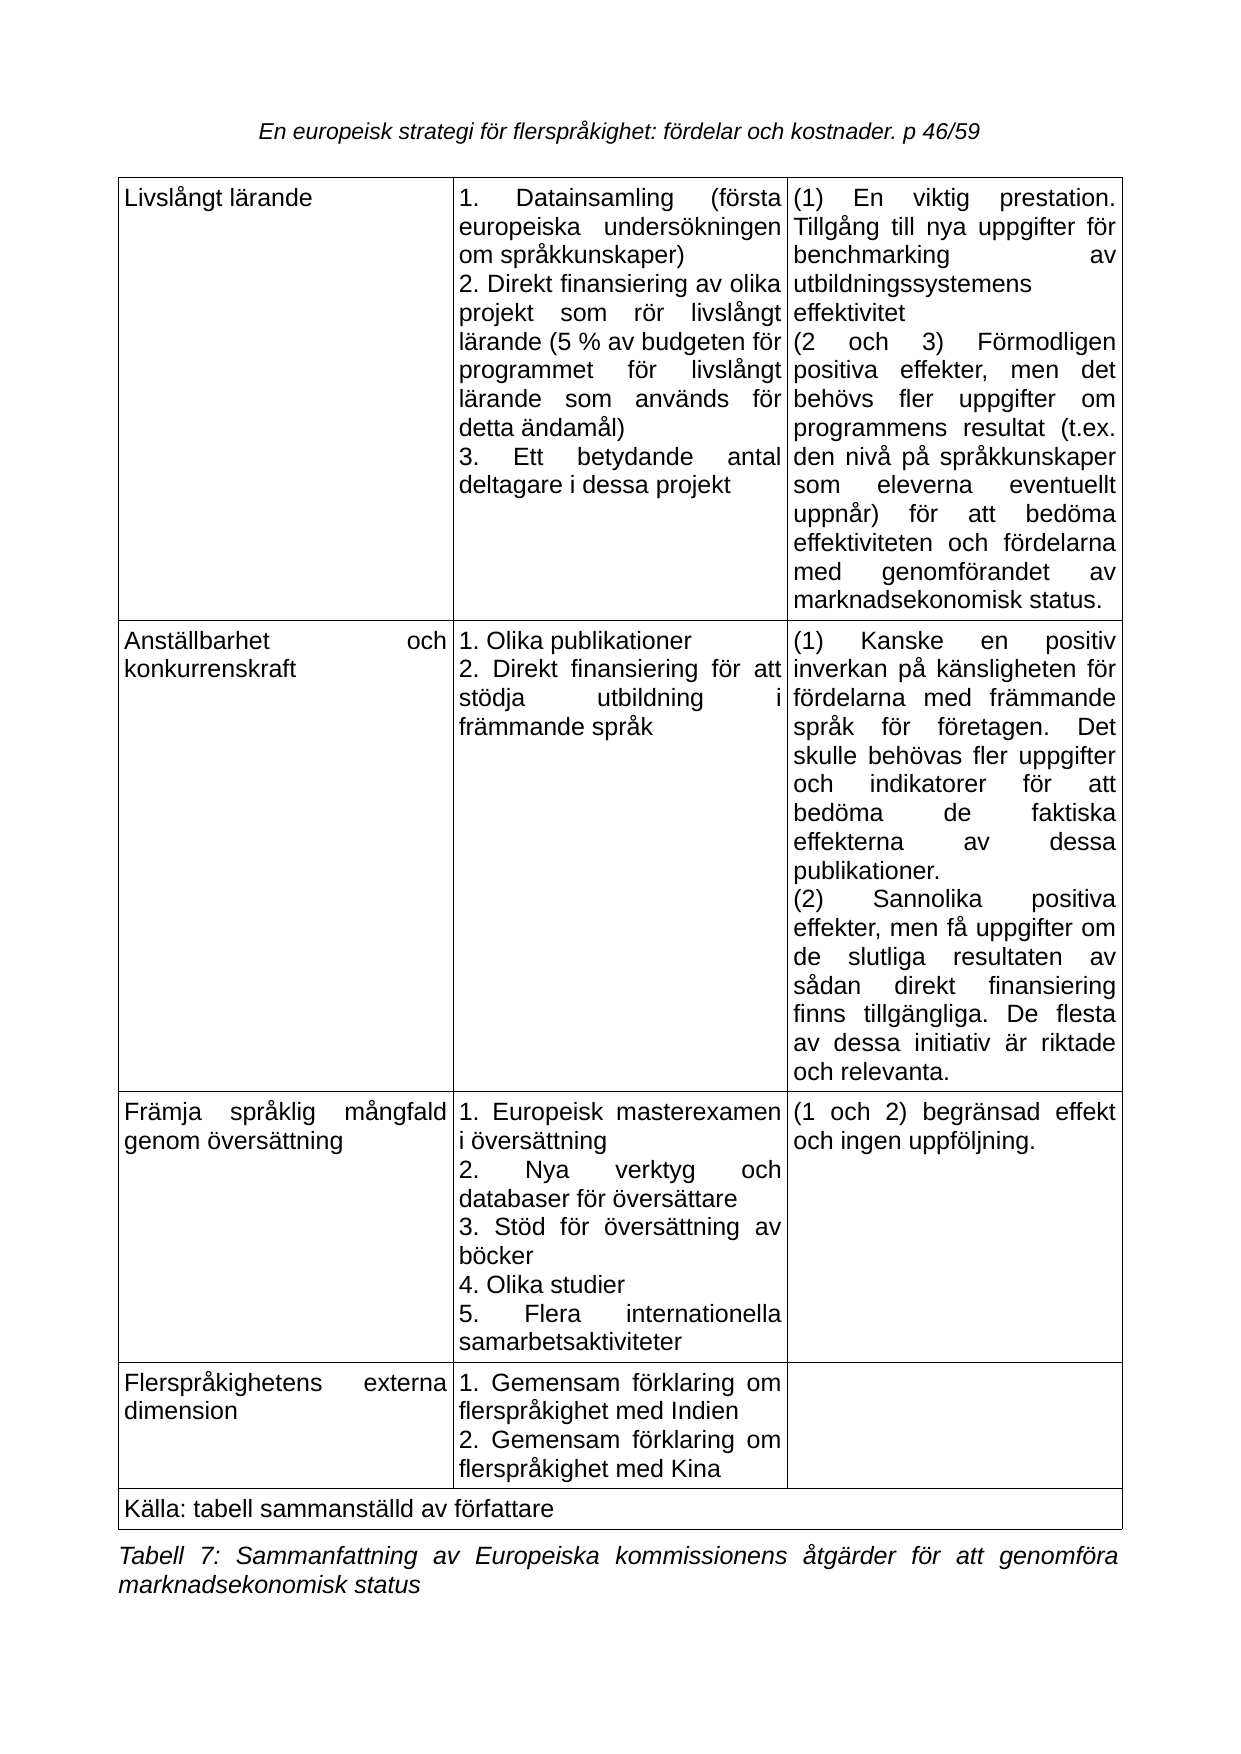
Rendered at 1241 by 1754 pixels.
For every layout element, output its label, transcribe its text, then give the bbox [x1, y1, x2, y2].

table_cell [788, 1363, 1122, 1488]
table_cell 1. Europeisk masterexamen i översättning 2. Nya verktyg och databaser för översättare 3. Stöd för översättning av böcker 4. Olika studier 5. Flera internationella samarbetsaktiviteter [454, 1092, 787, 1362]
table_cell (1) Kanske en positiv inverkan på känsligheten för fördelarna med främmande språk för företagen. Det skulle behövas fler uppgifter och indikatorer för att bedöma de faktiska effekterna av dessa publikationer. (2) Sannolika positiva effekter, men få uppgifter om de slutliga resultaten av sådan direkt finansiering finns tillgängliga. De flesta av dessa initiativ är riktade och relevanta. [788, 621, 1122, 1091]
table_cell Källa: tabell sammanställd av författare [119, 1489, 1122, 1529]
table_cell 1. Olika publikationer 2. Direkt finansiering för att stödja utbildning i främmande språk [454, 621, 787, 1091]
table_cell (1) En viktig prestation. Tillgång till nya uppgifter för benchmarking av utbildningssystemens effektivitet (2 och 3) Förmodligen positiva effekter, men det behövs fler uppgifter om programmens resultat (t.ex. den nivå på språkkunskaper som eleverna eventuellt uppnår) för att bedöma effektiviteten och fördelarna med genomförandet av marknadsekonomisk status. [788, 178, 1122, 620]
table_cell Livslångt lärande [119, 178, 453, 620]
table_cell Främja språklig mångfald genom översättning [119, 1092, 453, 1362]
table_cell Flerspråkighetens externa dimension [119, 1363, 453, 1488]
table_cell 1. Datainsamling (första europeiska undersökningen om språkkunskaper) 2. Direkt finansiering av olika projekt som rör livslångt lärande (5 % av budgeten för programmet för livslångt lärande som används för detta ändamål) 3. Ett betydande antal deltagare i dessa projekt [454, 178, 787, 620]
table_cell (1 och 2) begränsad effekt och ingen uppföljning. [788, 1092, 1122, 1362]
table_cell Anställbarhet och konkurrenskraft [119, 621, 453, 1091]
text Tabell 7: Sammanfattning av Europeiska kommissionens åtgärder för att genomföra marknadsekonomisk status [118, 1541, 1122, 1599]
table_cell 1. Gemensam förklaring om flerspråkighet med Indien 2. Gemensam förklaring om flerspråkighet med Kina [454, 1363, 787, 1488]
